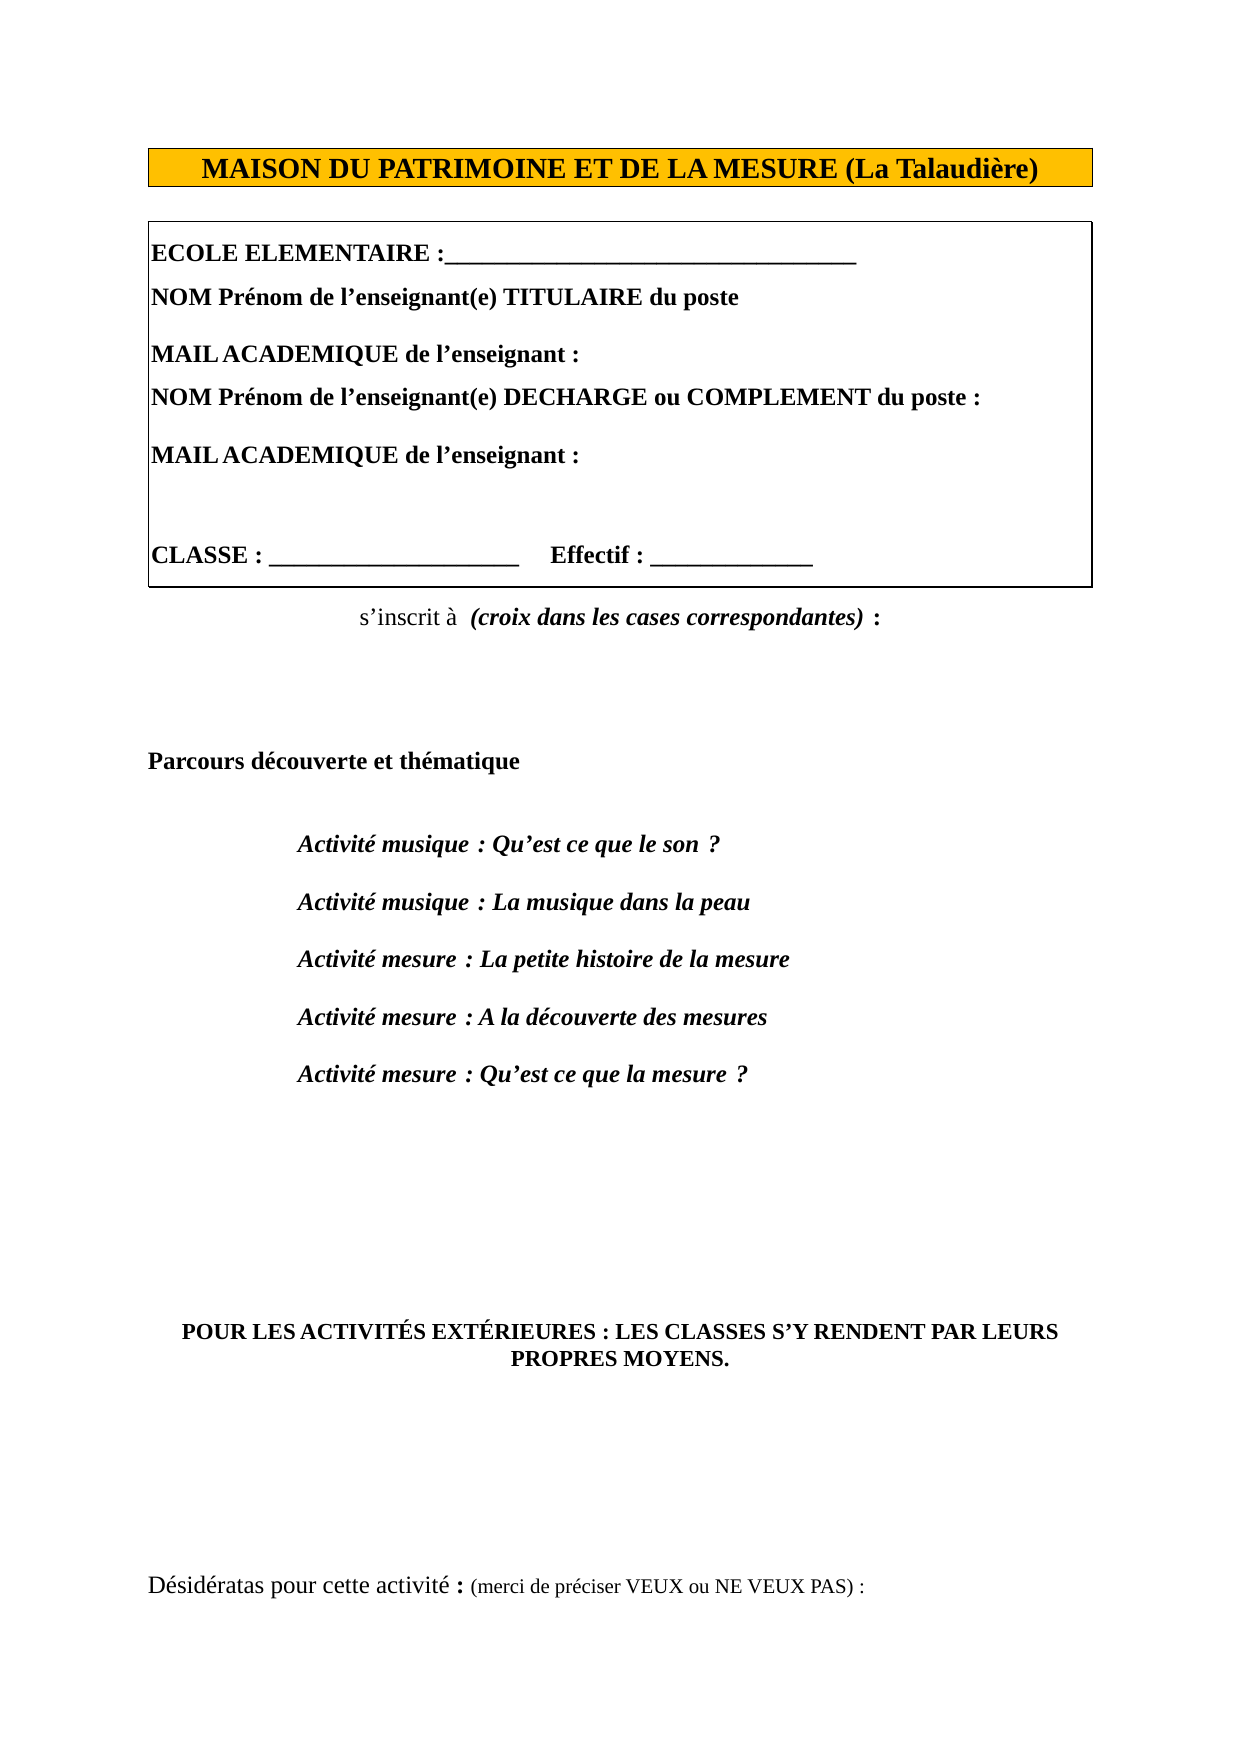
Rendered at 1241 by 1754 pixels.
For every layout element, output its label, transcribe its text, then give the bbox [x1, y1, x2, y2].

text Activité mesure : Qu’est ce que la mesure ? [148, 1059, 1093, 1088]
text Activité musique : La musique dans la peau [148, 887, 1093, 916]
text s’inscrit à (croix dans les cases correspondantes) : [148, 602, 1093, 631]
text Pour les activités extérieures : les classes s’y rendent par leurS propres moyens. [148, 1318, 1093, 1371]
text ECOLE ELEMENTAIRE : [149, 235, 1091, 267]
text Activité musique : Qu’est ce que le son ? [148, 829, 1093, 858]
text NOM Prénom de l’enseignant(e) DECHARGE ou COMPLEMENT du poste : [149, 379, 1091, 411]
text CLASSE : ____________________ Effectif : _____________ [149, 537, 1091, 569]
text NOM Prénom de l’enseignant(e) TITULAIRE du poste [149, 278, 1091, 310]
text Activité mesure : A la découverte des mesures [148, 1002, 1093, 1031]
text Parcours découverte et thématique [148, 746, 1093, 774]
text Activité mesure : La petite histoire de la mesure [148, 944, 1093, 973]
text MAIL ACADEMIQUE de l’enseignant : [149, 336, 1091, 368]
text Désidératas pour cette activité : (merci de préciser VEUX ou NE VEUX PAS) : [148, 1570, 1093, 1599]
text MAIL ACADEMIQUE de l’enseignant : [149, 437, 1091, 468]
subtitle MAISON DU PATRIMOINE ET DE LA MESURE (La Talaudière) [149, 149, 1092, 186]
